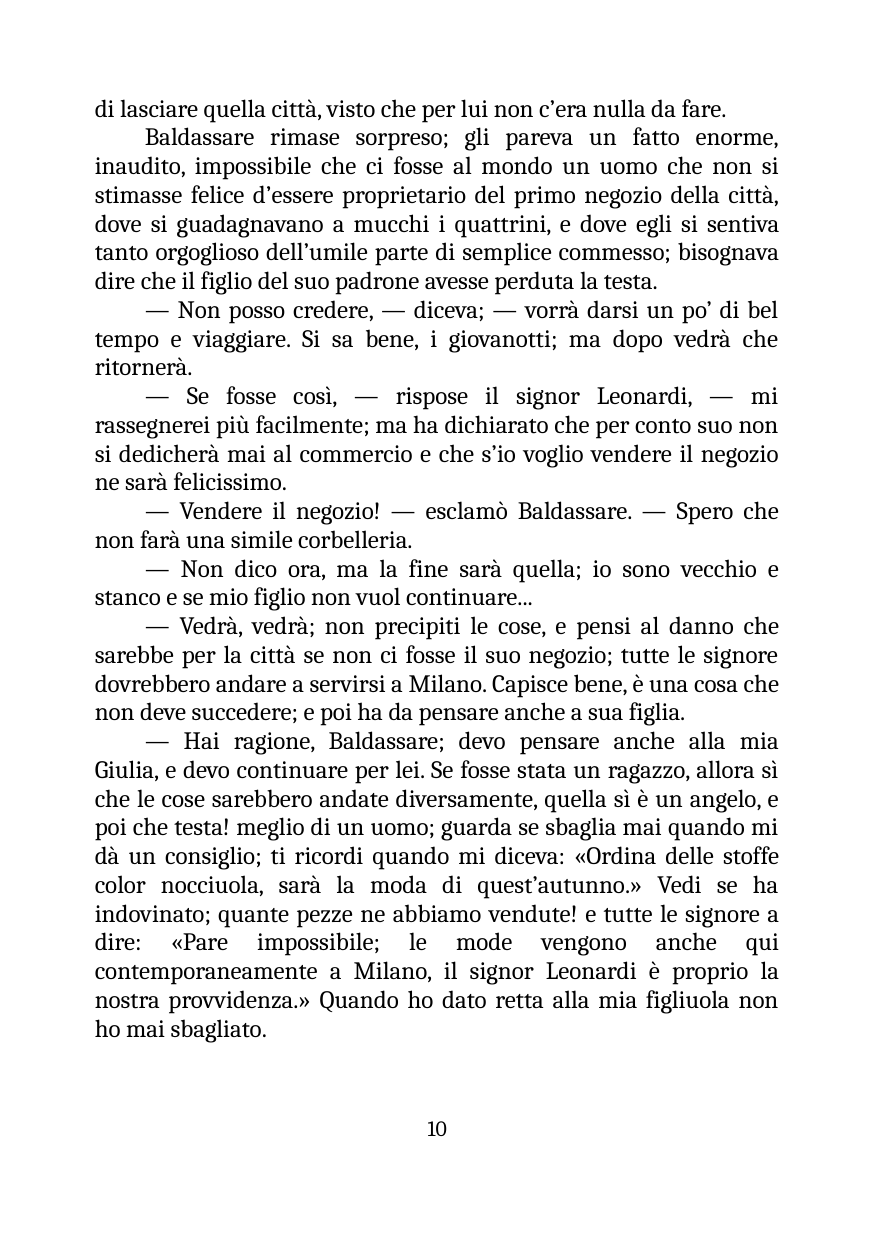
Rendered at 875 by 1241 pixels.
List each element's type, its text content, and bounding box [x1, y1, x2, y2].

text — Non dico ora, ma la fine sarà quella; io sono vecchio e stanco e se mio figlio non vuol continuare... [94, 554, 779, 612]
text di lasciare quella città, visto che per lui non c’era nulla da fare. [94, 94, 779, 123]
text Baldassare rimase sorpreso; gli pareva un fatto enorme, inaudito, impossibile che ci fosse al mondo un uomo che non si stimasse felice d’essere proprietario del primo negozio della città, dove si guadagnavano a mucchi i quattrini, e dove egli si sentiva tanto orgoglioso dell’umile parte di semplice commesso; bisognava dire che il figlio del suo padrone avesse perduta la testa. [94, 123, 779, 296]
text — Vedrà, vedrà; non precipiti le cose, e pensi al danno che sarebbe per la città se non ci fosse il suo negozio; tutte le signore dovrebbero andare a servirsi a Milano. Capisce bene, è una cosa che non deve succedere; e poi ha da pensare anche a sua figlia. [94, 612, 779, 727]
text — Hai ragione, Baldassare; devo pensare anche alla mia Giulia, e devo continuare per lei. Se fosse stata un ragazzo, allora sì che le cose sarebbero andate diversamente, quella sì è un angelo, e poi che testa! meglio di un uomo; guarda se sbaglia mai quando mi dà un consiglio; ti ricordi quando mi diceva: «Ordina delle stoffe color nocciuola, sarà la moda di quest’autunno.» Vedi se ha indovinato; quante pezze ne abbiamo vendute! e tutte le signore a dire: «Pare impossibile; le mode vengono anche qui contemporaneamente a Milano, il signor Leonardi è proprio la nostra provvidenza.» Quando ho dato retta alla mia figliuola non ho mai sbagliato. [94, 727, 779, 1043]
text — Se fosse così, — rispose il signor Leonardi, — mi rassegnerei più facilmente; ma ha dichiarato che per conto suo non si dedicherà mai al commercio e che s’io voglio vendere il negozio ne sarà felicissimo. [94, 382, 779, 497]
text — Non posso credere, — diceva; — vorrà darsi un po’ di bel tempo e viaggiare. Si sa bene, i giovanotti; ma dopo vedrà che ritornerà. [94, 296, 779, 382]
text — Vendere il negozio! — esclamò Baldassare. — Spero che non farà una simile corbelleria. [94, 497, 779, 554]
